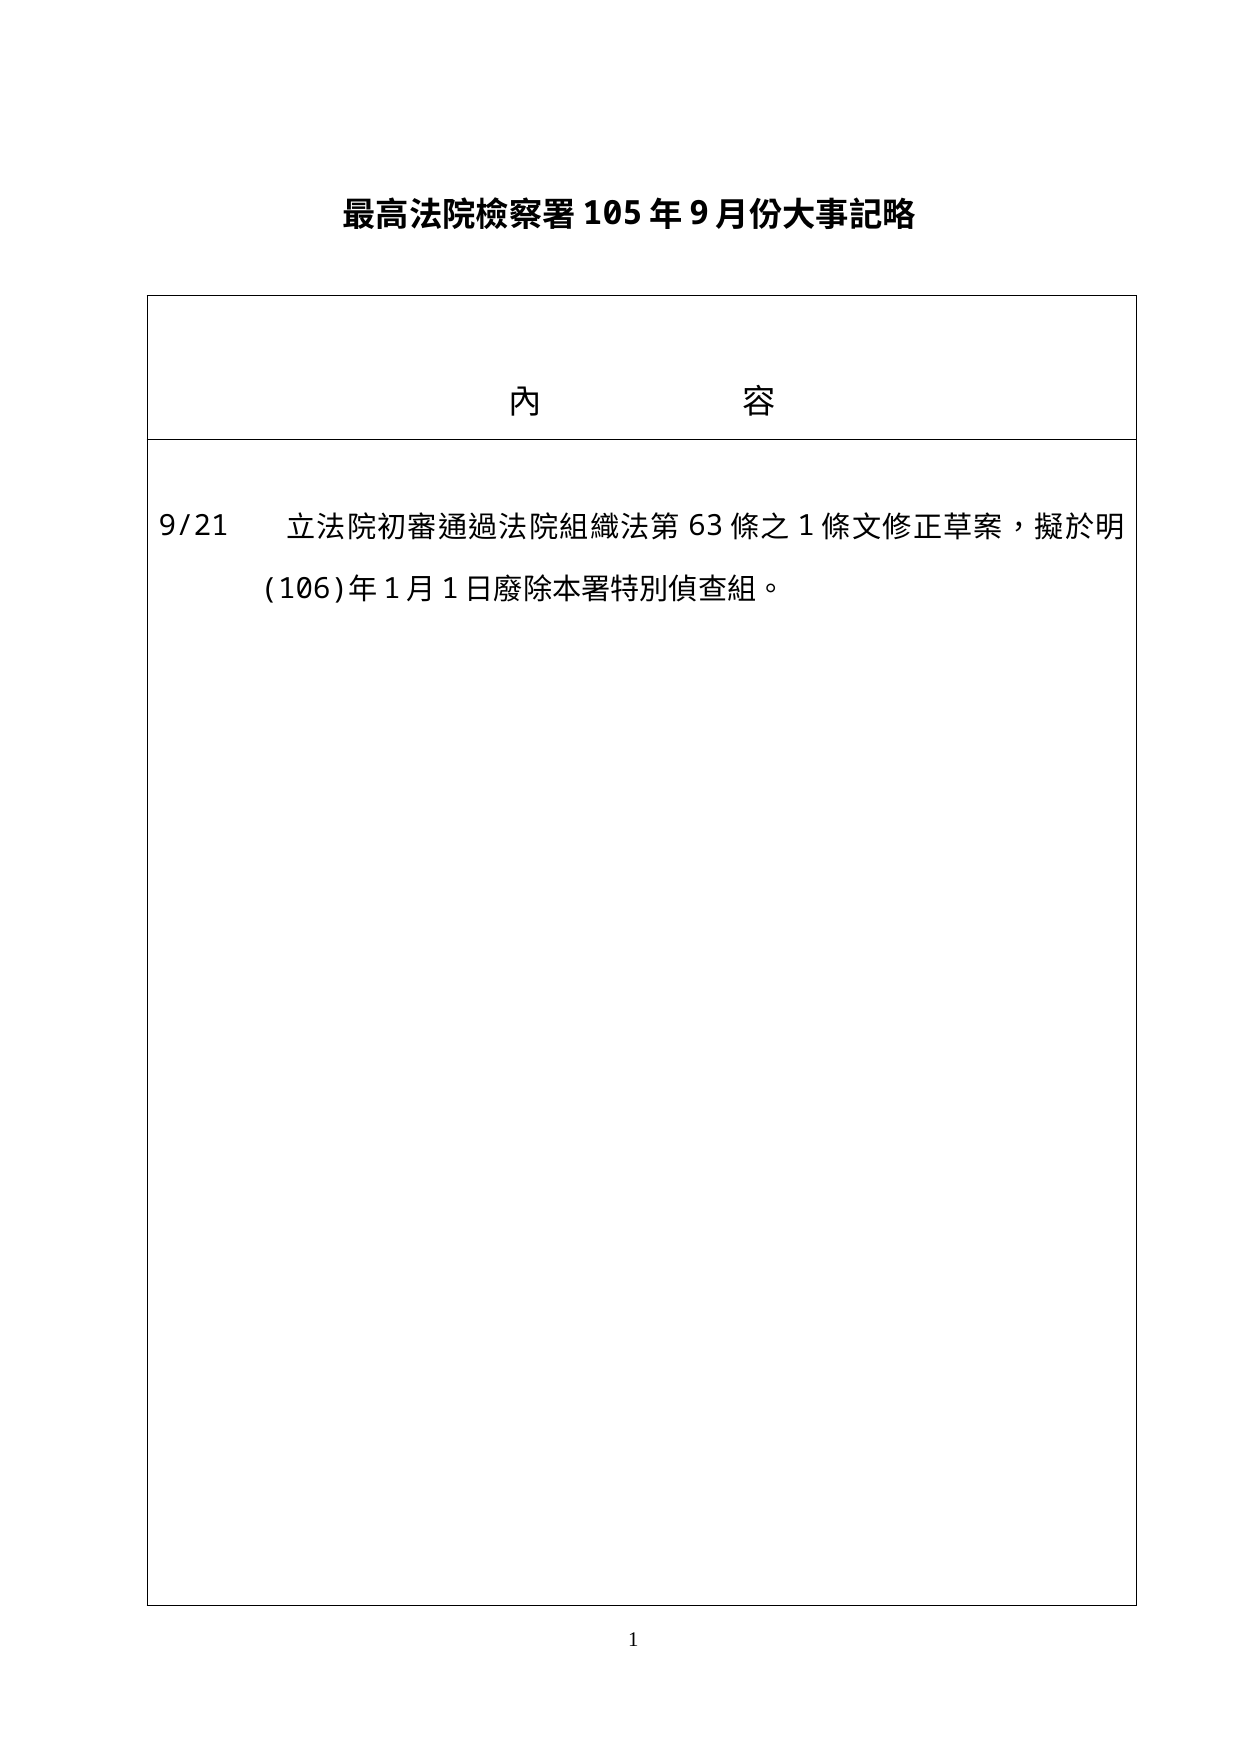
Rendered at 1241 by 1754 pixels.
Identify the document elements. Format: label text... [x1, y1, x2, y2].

table_header 內 容 [148, 296, 1136, 439]
text 最高法院檢察署105年9月份大事記略 [136, 170, 1122, 233]
table_cell 9/21 立法院初審通過法院組織法第63條之1條文修正草案，擬於明(106)年1月1日廢除本署特別偵查組。 [148, 440, 1136, 1604]
